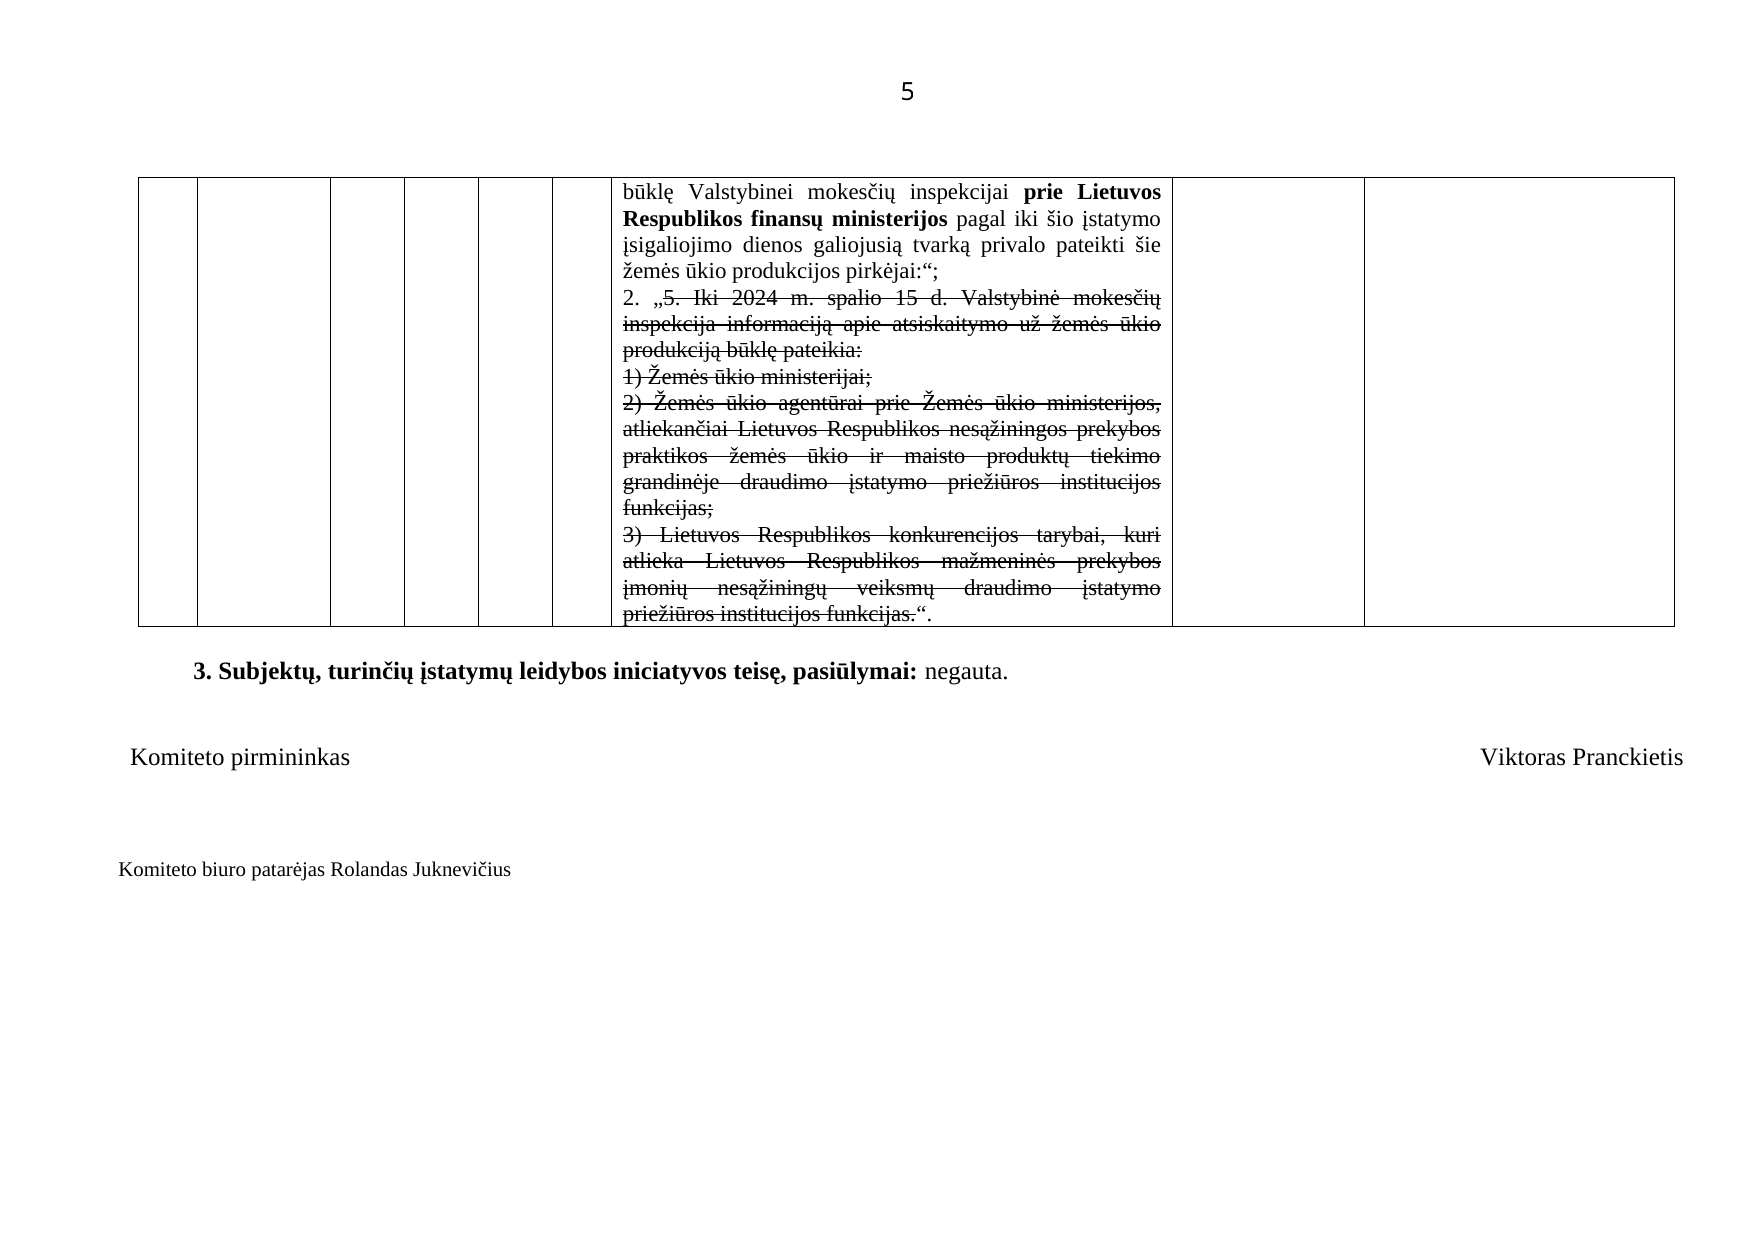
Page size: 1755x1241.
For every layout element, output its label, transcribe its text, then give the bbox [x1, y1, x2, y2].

text Komiteto pirmininkas Viktoras Pranckietis [118, 742, 1695, 771]
table_cell [198, 178, 330, 626]
table_cell [1173, 178, 1364, 626]
text 3. Subjektų, turinčių įstatymų leidybos iniciatyvos teisę, pasiūlymai: negauta. [118, 656, 1695, 685]
text Komiteto biuro patarėjas Rolandas Juknevičius [118, 857, 1695, 881]
table_cell [479, 178, 552, 626]
table_cell [405, 178, 478, 626]
table_cell [553, 178, 611, 626]
table_cell [331, 178, 404, 626]
table_cell [139, 178, 197, 626]
table_cell būklę Valstybinei mokesčių inspekcijai prie Lietuvos Respublikos finansų ministerijos pagal iki šio įstatymo įsigaliojimo dienos galiojusią tvarką privalo pateikti šie žemės ūkio produkcijos pirkėjai:“; 2. „5. Iki 2024 m. spalio 15 d. Valstybinė mokesčių inspekcija informaciją apie atsiskaitymo už žemės ūkio produkciją būklę pateikia: 1) Žemės ūkio ministerijai; 2) Žemės ūkio agentūrai prie Žemės ūkio ministerijos, atliekančiai Lietuvos Respublikos nesąžiningos prekybos praktikos žemės ūkio ir maisto produktų tiekimo grandinėje draudimo įstatymo priežiūros institucijos funkcijas; 3) Lietuvos Respublikos konkurencijos tarybai, kuri atlieka Lietuvos Respublikos mažmeninės prekybos įmonių nesąžiningų veiksmų draudimo įstatymo priežiūros institucijos funkcijas.“. [612, 178, 1172, 626]
table_cell [1365, 178, 1674, 626]
